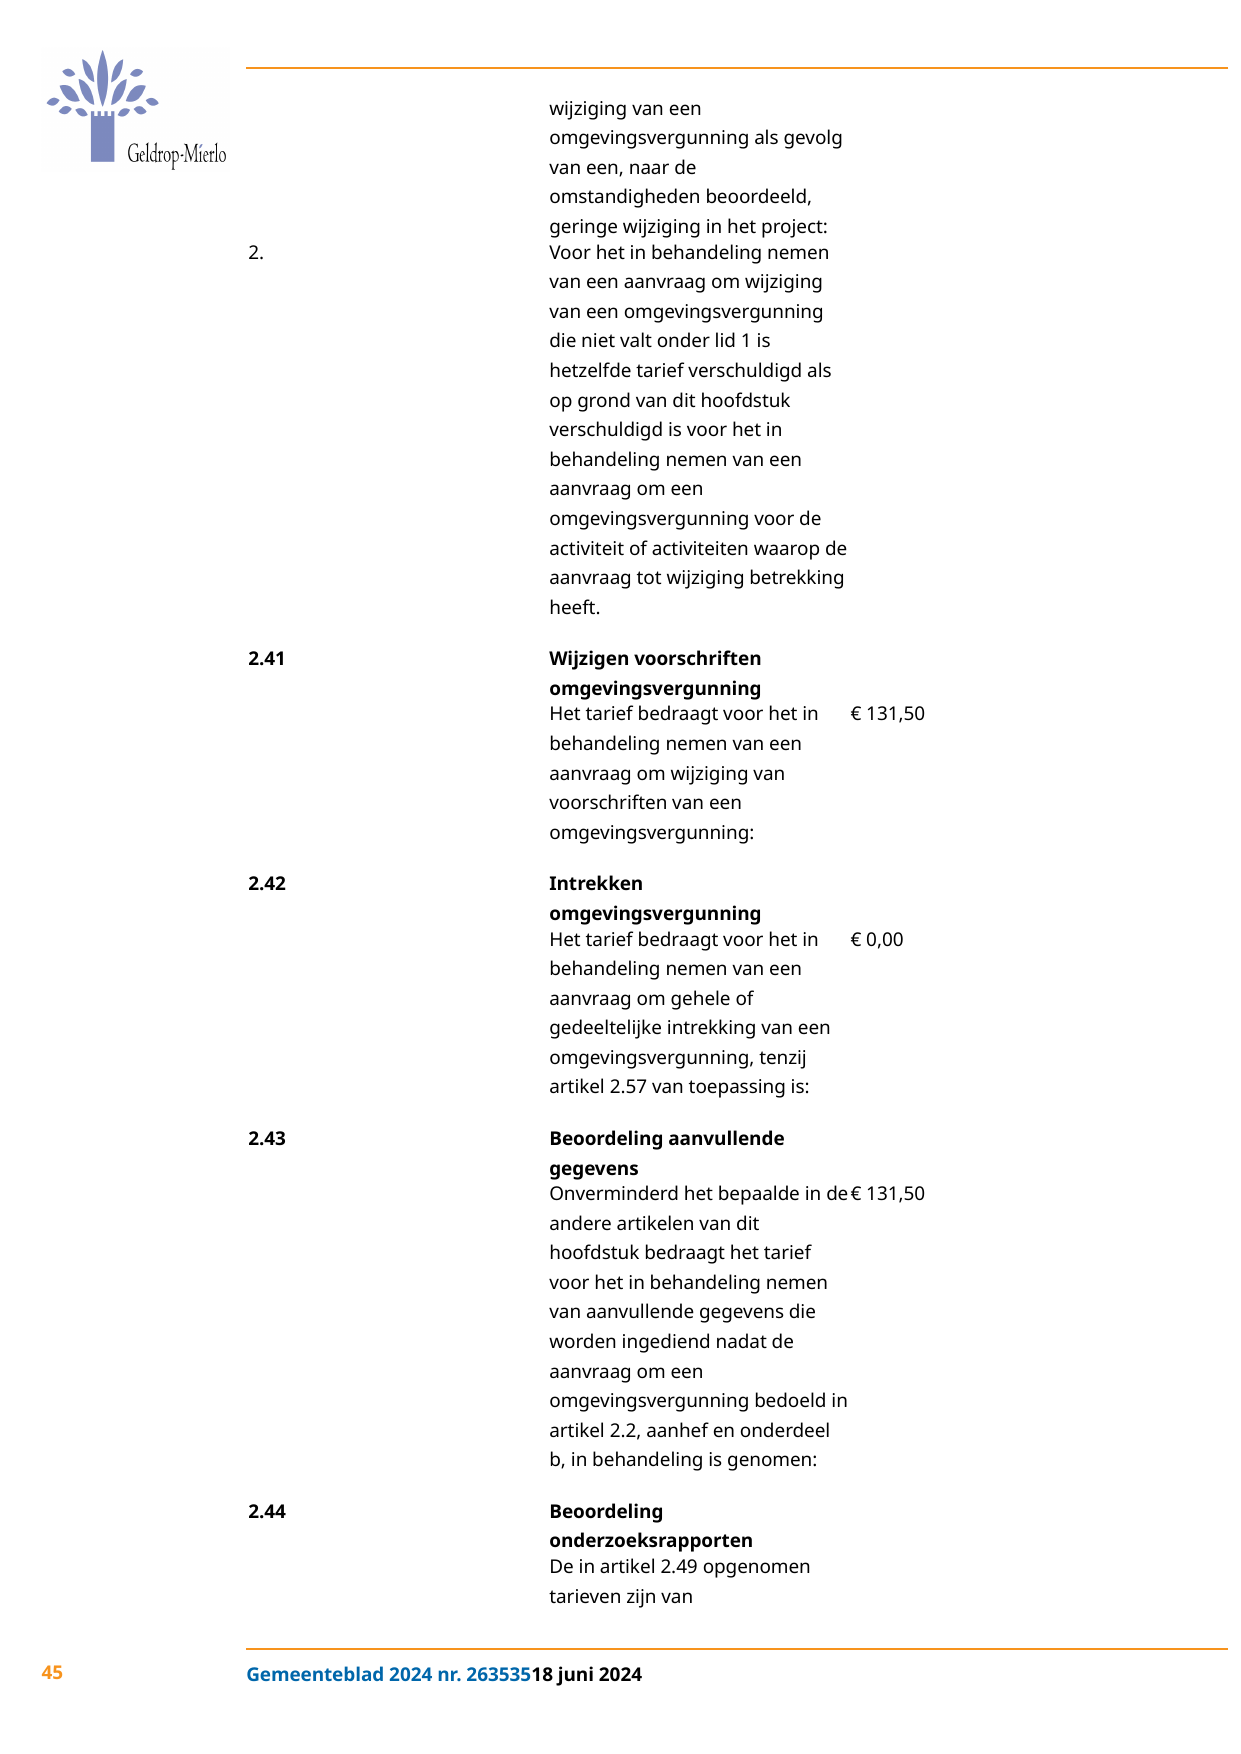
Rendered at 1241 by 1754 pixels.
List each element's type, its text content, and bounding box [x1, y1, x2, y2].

table_cell [549, 1473, 850, 1498]
table_cell [850, 645, 1152, 701]
table_cell Voor het in behandeling nemen van een aanvraag om wijziging van een omgevingsvergunning die niet valt onder lid 1 is hetzelfde tarief verschuldigd als op grond van dit hoofdstuk verschuldigd is voor het in behandeling nemen van een aanvraag om een omgevingsvergunning voor de activiteit of activiteiten waarop de aanvraag tot wijziging betrekking heeft. [549, 239, 850, 619]
table_cell [248, 95, 549, 239]
table_cell [850, 95, 1152, 239]
table_cell [248, 1099, 549, 1125]
table_cell [850, 239, 1152, 619]
table_cell Het tarief bedraagt voor het in behandeling nemen van een aanvraag om wijziging van voorschriften van een omgevingsvergunning: [549, 701, 850, 845]
table_cell [248, 1180, 549, 1472]
table_cell [850, 870, 1152, 926]
table_cell [549, 1099, 850, 1125]
table_cell [248, 620, 549, 645]
table_cell [248, 845, 549, 870]
table_cell [850, 1099, 1152, 1125]
table_cell Beoordeling aanvullende gegevens [549, 1125, 850, 1180]
table_cell Onverminderd het bepaalde in de andere artikelen van dit hoofdstuk bedraagt het tarief voor het in behandeling nemen van aanvullende gegevens die worden ingediend nadat de aanvraag om een omgevingsvergunning bedoeld in artikel 2.2, aanhef en onderdeel b, in behandeling is genomen: [549, 1180, 850, 1472]
table_cell 2.44 [248, 1498, 549, 1553]
table_cell [248, 1554, 549, 1609]
table_cell Intrekken omgevingsvergunning [549, 870, 850, 926]
table_cell [549, 620, 850, 645]
table_cell De in artikel 2.49 opgenomen tarieven zijn van [549, 1554, 850, 1609]
table_cell € 0,00 [850, 926, 1152, 1099]
picture [41, 47, 231, 172]
table_cell [248, 1473, 549, 1498]
table_cell € 131,50 [850, 701, 1152, 845]
table_cell Wijzigen voorschriften omgevingsvergunning [549, 645, 850, 701]
table_cell [248, 701, 549, 845]
table_cell 2. [248, 239, 549, 619]
table_cell [248, 926, 549, 1099]
table_cell [850, 1554, 1152, 1609]
table_cell [549, 845, 850, 870]
table_cell wijziging van een omgevingsvergunning als gevolg van een, naar de omstandigheden beoordeeld, geringe wijziging in het project: [549, 95, 850, 239]
table_cell 2.43 [248, 1125, 549, 1180]
table_cell 2.41 [248, 645, 549, 701]
table_cell Het tarief bedraagt voor het in behandeling nemen van een aanvraag om gehele of gedeeltelijke intrekking van een omgevingsvergunning, tenzij artikel 2.57 van toepassing is: [549, 926, 850, 1099]
table_cell [850, 1125, 1152, 1180]
table_cell [850, 620, 1152, 645]
table_cell € 131,50 [850, 1180, 1152, 1472]
table_cell [850, 1498, 1152, 1553]
table_cell Beoordeling onderzoeksrapporten [549, 1498, 850, 1553]
table_cell [850, 845, 1152, 870]
table_cell [850, 1473, 1152, 1498]
table_cell 2.42 [248, 870, 549, 926]
